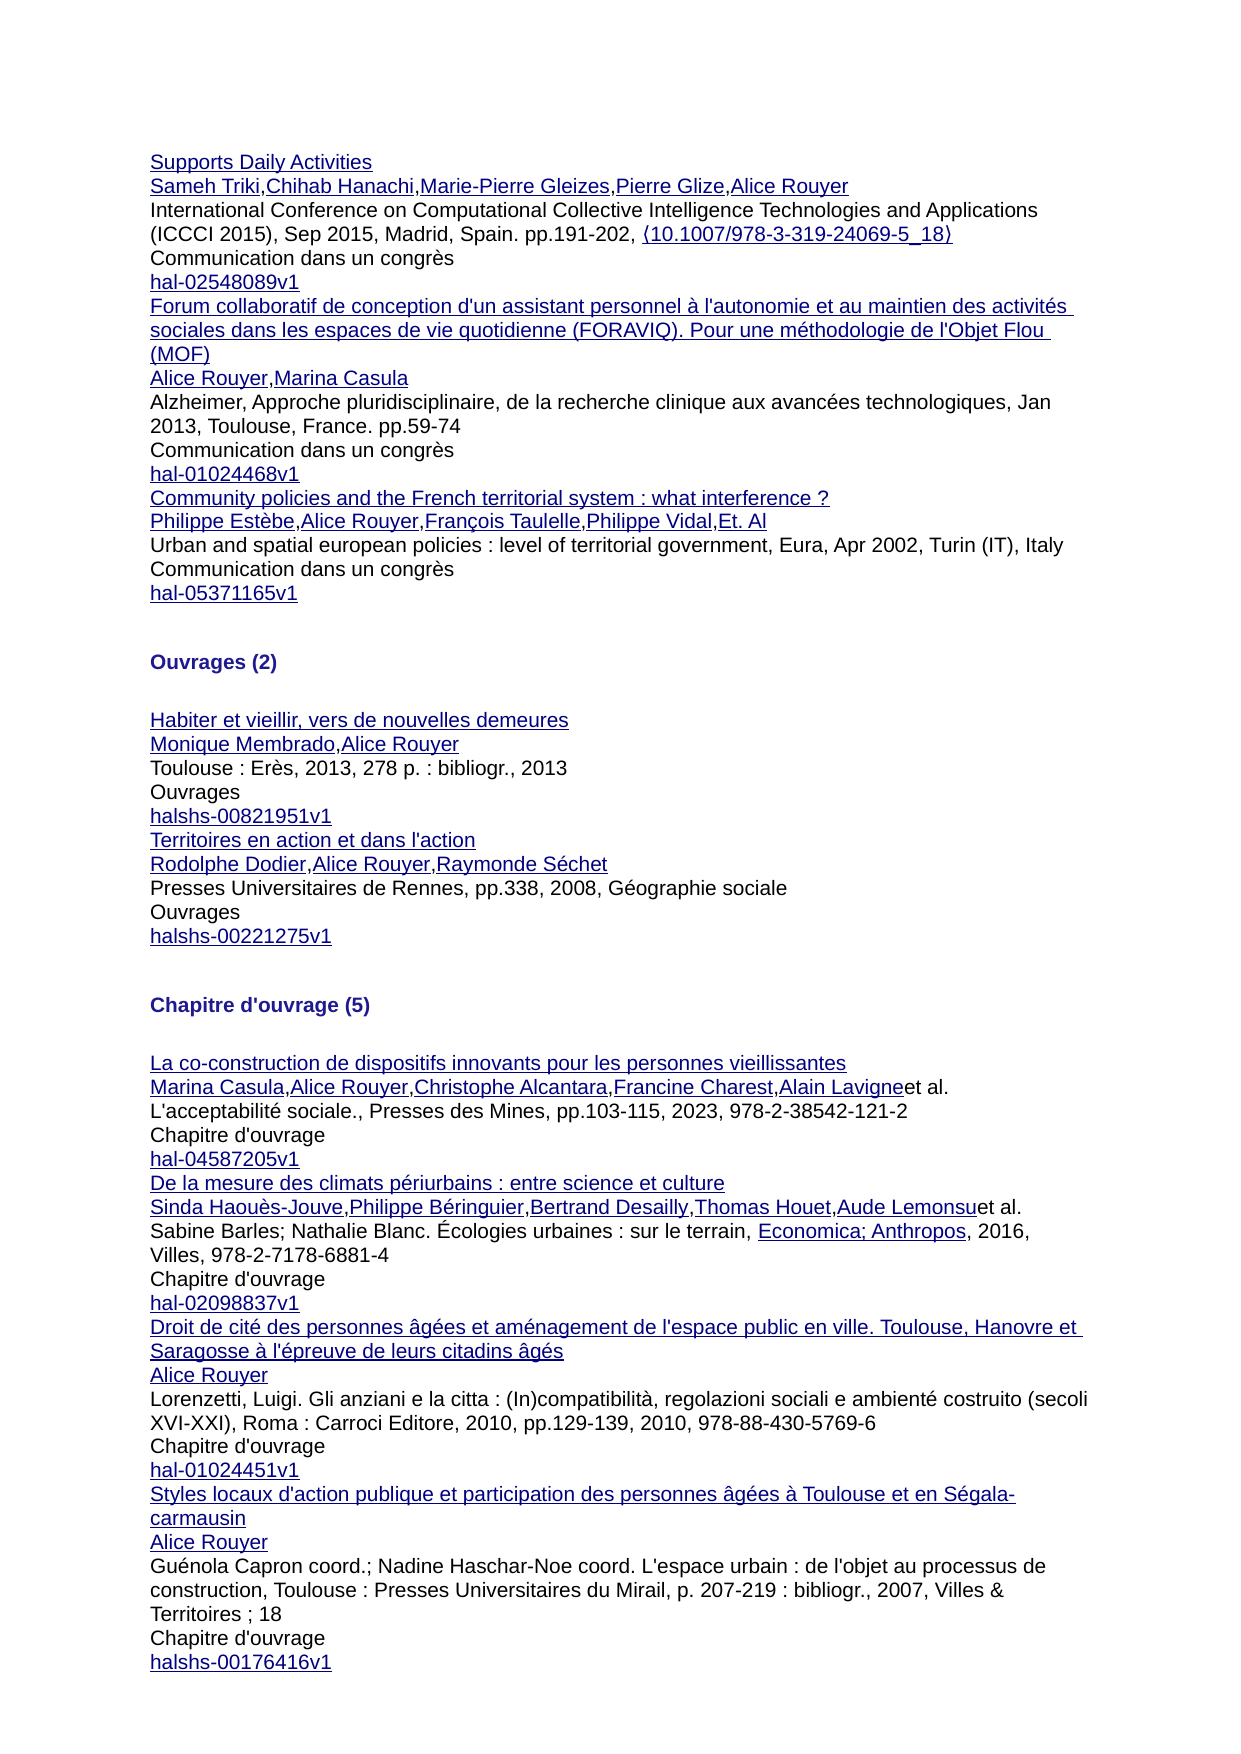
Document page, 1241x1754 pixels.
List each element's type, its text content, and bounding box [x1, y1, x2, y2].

table_cell Community policies and the French territorial system : what interference ? Philippe Estèbe,Alice Rouyer,François Taulelle,Philippe Vidal,Et. Al Urban and spatial european policies : level of territorial government, Eura, Apr 2002, Turin (IT), Italy Communication dans un congrès hal-05371165v1 [150, 485, 1090, 605]
table_cell De la mesure des climats périurbains : entre science et culture Sinda Haouès-Jouve,Philippe Béringuier,Bertrand Desailly,Thomas Houet,Aude Lemonsuet al. Sabine Barles; Nathalie Blanc. Écologies urbaines : sur le terrain, Economica; Anthropos, 2016, Villes, 978-2-7178-6881-4 Chapitre d'ouvrage hal-02098837v1 [150, 1171, 1090, 1314]
table_cell Territoires en action et dans l'action Rodolphe Dodier,Alice Rouyer,Raymonde Séchet Presses Universitaires de Rennes, pp.338, 2008, Géographie sociale Ouvrages halshs-00221275v1 [150, 828, 1090, 948]
table_cell Styles locaux d'action publique et participation des personnes âgées à Toulouse et en Ségala-carmausin Alice Rouyer Guénola Capron coord.; Nadine Haschar-Noe coord. L'espace urbain : de l'objet au processus de construction, Toulouse : Presses Universitaires du Mirail, p. 207-219 : bibliogr., 2007, Villes & Territoires ; 18 Chapitre d'ouvrage halshs-00176416v1 [150, 1482, 1090, 1674]
subtitle Chapitre d'ouvrage (5) [150, 993, 1090, 1017]
subtitle Ouvrages (2) [150, 650, 1090, 674]
table_cell Droit de cité des personnes âgées et aménagement de l'espace public en ville. Toulouse, Hanovre et Saragosse à l'épreuve de leurs citadins âgés Alice Rouyer Lorenzetti, Luigi. Gli anziani e la citta : (In)compatibilità, regolazioni sociali e ambienté costruito (secoli XVI-XXI), Roma : Carroci Editore, 2010, pp.129-139, 2010, 978-88-430-5769-6 Chapitre d'ouvrage hal-01024451v1 [150, 1315, 1090, 1482]
table_cell Supports Daily Activities Sameh Triki,Chihab Hanachi,Marie-Pierre Gleizes,Pierre Glize,Alice Rouyer International Conference on Computational Collective Intelligence Technologies and Applications (ICCCI 2015), Sep 2015, Madrid, Spain. pp.191-202, ⟨10.1007/978-3-319-24069-5_18⟩ Communication dans un congrès hal-02548089v1 [150, 150, 1090, 294]
table_cell Forum collaboratif de conception d'un assistant personnel à l'autonomie et au maintien des activités sociales dans les espaces de vie quotidienne (FORAVIQ). Pour une méthodologie de l'Objet Flou (MOF) Alice Rouyer,Marina Casula Alzheimer, Approche pluridisciplinaire, de la recherche clinique aux avancées technologiques, Jan 2013, Toulouse, France. pp.59-74 Communication dans un congrès hal-01024468v1 [150, 294, 1090, 485]
table_header Habiter et vieillir, vers de nouvelles demeures Monique Membrado,Alice Rouyer Toulouse : Erès, 2013, 278 p. : bibliogr., 2013 Ouvrages halshs-00821951v1 [150, 708, 1090, 828]
table_header La co-construction de dispositifs innovants pour les personnes vieillissantes Marina Casula,Alice Rouyer,Christophe Alcantara,Francine Charest,Alain Lavigneet al. L'acceptabilité sociale., Presses des Mines, pp.103-115, 2023, 978-2-38542-121-2 Chapitre d'ouvrage hal-04587205v1 [150, 1051, 1090, 1171]
